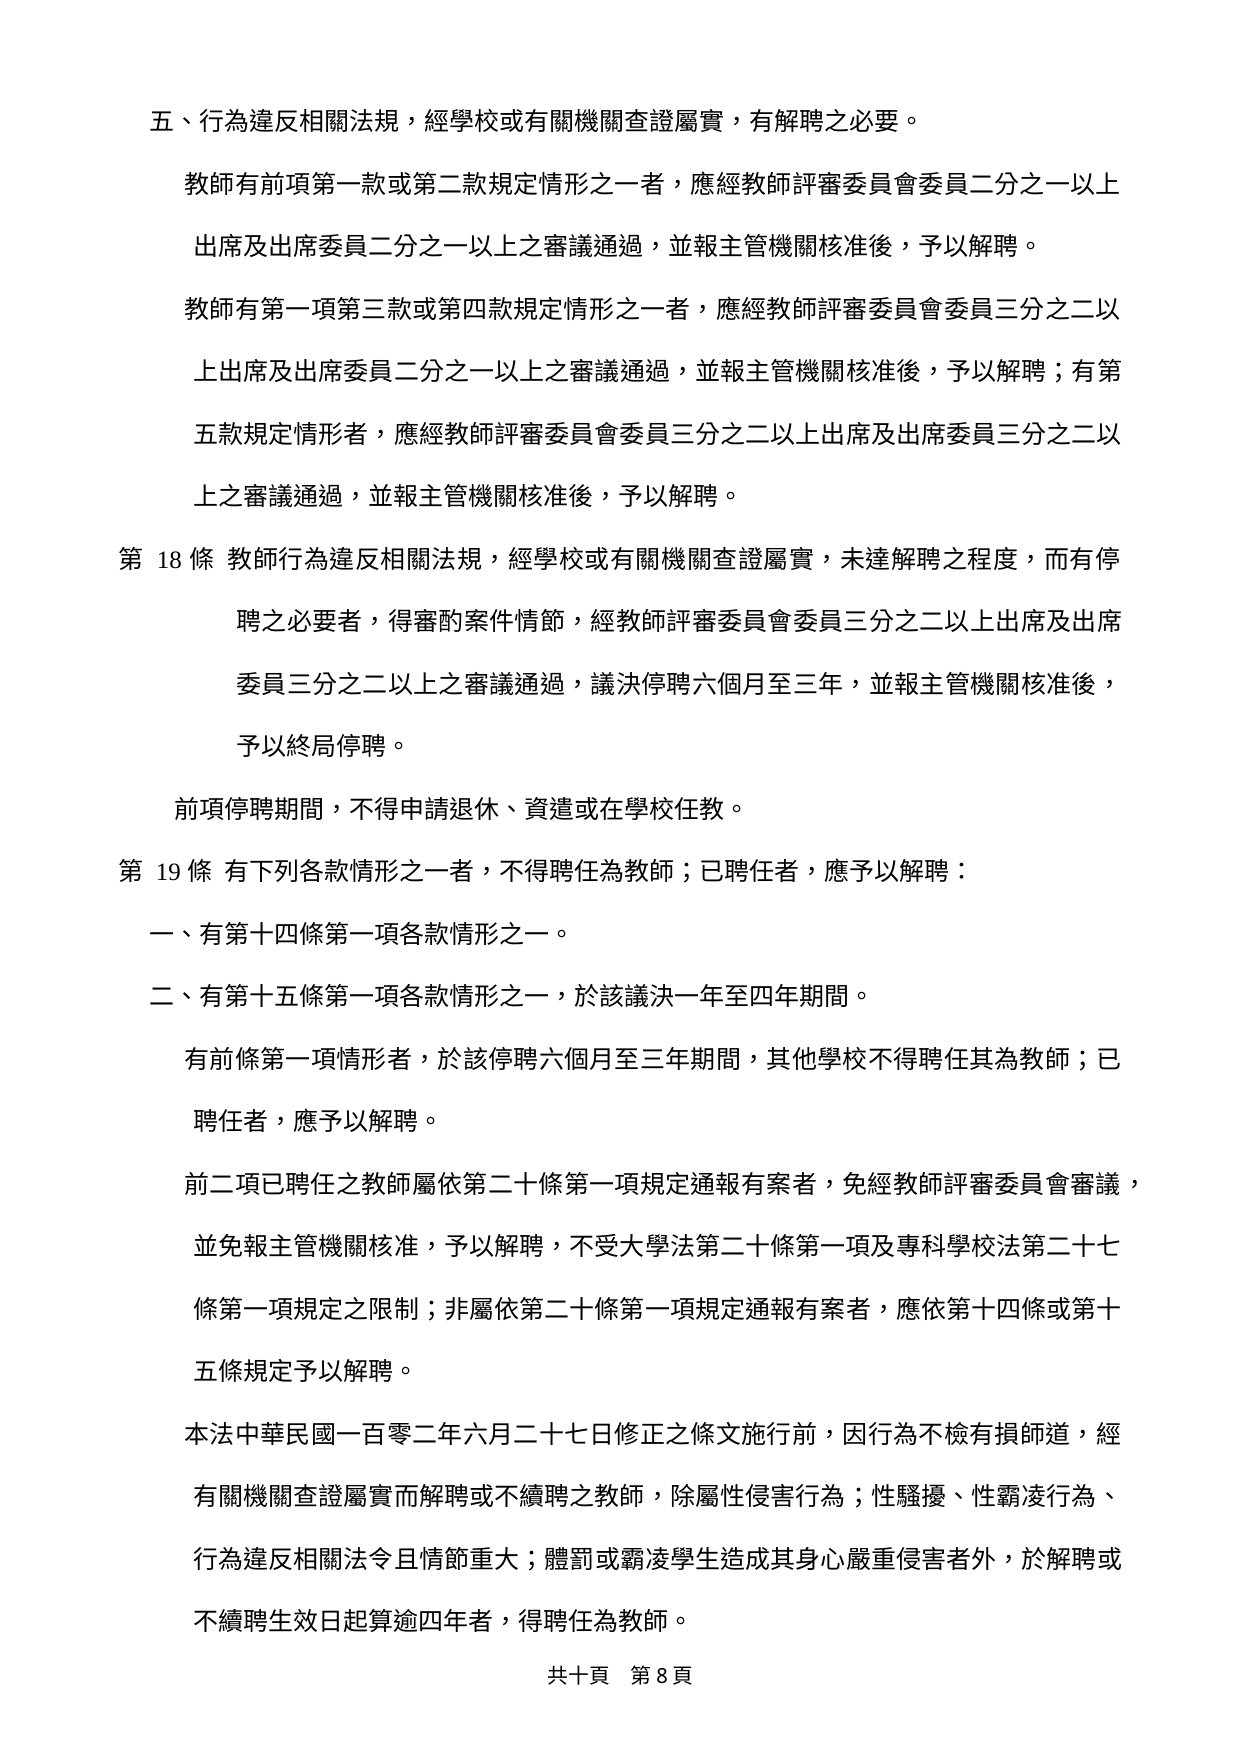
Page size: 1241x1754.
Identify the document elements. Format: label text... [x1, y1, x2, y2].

text 教師有前項第一款或第二款規定情形之一者，應經教師評審委員會委員二分之一以上出席及出席委員二分之一以上之審議通過，並報主管機關核准後，予以解聘。 [118, 141, 1122, 266]
text 一、有第十四條第一項各款情形之一。 [118, 891, 1122, 953]
text 第 19 條 有下列各款情形之一者，不得聘任為教師；已聘任者，應予以解聘： [118, 828, 1122, 891]
text 本法中華民國一百零二年六月二十七日修正之條文施行前，因行為不檢有損師道，經有關機關查證屬實而解聘或不續聘之教師，除屬性侵害行為；性騷擾、性霸凌行為、行為違反相關法令且情節重大；體罰或霸凌學生造成其身心嚴重侵害者外，於解聘或不續聘生效日起算逾四年者，得聘任為教師。 [118, 1391, 1122, 1641]
text 有前條第一項情形者，於該停聘六個月至三年期間，其他學校不得聘任其為教師；已聘任者，應予以解聘。 [118, 1016, 1122, 1141]
text 二、有第十五條第一項各款情形之一，於該議決一年至四年期間。 [118, 953, 1122, 1016]
text 第 18 條 教師行為違反相關法規，經學校或有關機關查證屬實，未達解聘之程度，而有停聘之必要者，得審酌案件情節，經教師評審委員會委員三分之二以上出席及出席委員三分之二以上之審議通過，議決停聘六個月至三年，並報主管機關核准後，予以終局停聘。 [118, 516, 1122, 766]
text 前項停聘期間，不得申請退休、資遣或在學校任教。 [118, 766, 1122, 828]
text 教師有第一項第三款或第四款規定情形之一者，應經教師評審委員會委員三分之二以上出席及出席委員二分之一以上之審議通過，並報主管機關核准後，予以解聘；有第五款規定情形者，應經教師評審委員會委員三分之二以上出席及出席委員三分之二以上之審議通過，並報主管機關核准後，予以解聘。 [118, 266, 1122, 516]
text 前二項已聘任之教師屬依第二十條第一項規定通報有案者，免經教師評審委員會審議，並免報主管機關核准，予以解聘，不受大學法第二十條第一項及專科學校法第二十七條第一項規定之限制；非屬依第二十條第一項規定通報有案者，應依第十四條或第十五條規定予以解聘。 [118, 1141, 1122, 1391]
text 五、行為違反相關法規，經學校或有關機關查證屬實，有解聘之必要。 [118, 78, 1122, 141]
